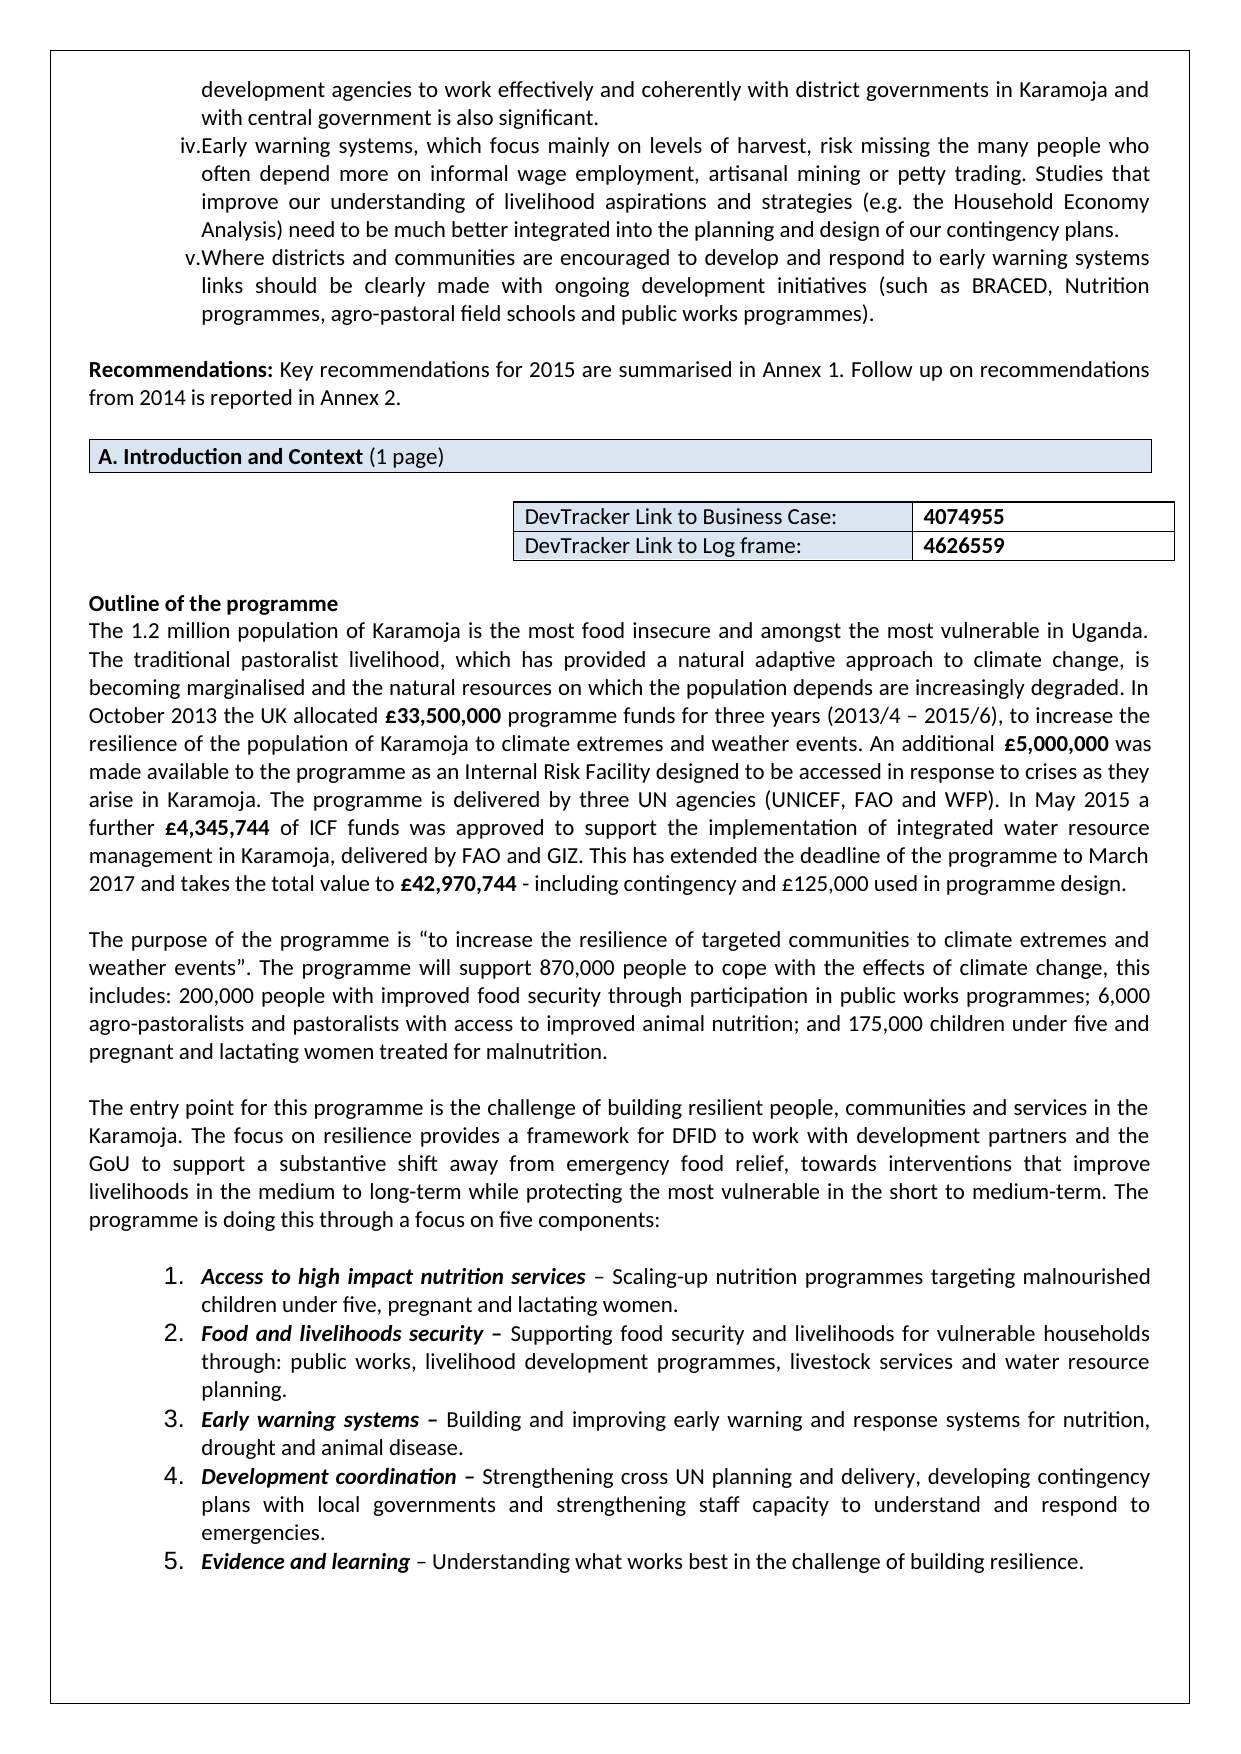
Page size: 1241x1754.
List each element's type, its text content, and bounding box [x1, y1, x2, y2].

list Where districts and communities are encouraged to develop and respond to early warning systems links should be clearly made with ongoing development initiatives (such as BRACED, Nutrition programmes, agro-pastoral field schools and public works programmes). [164, 243, 1152, 327]
list development agencies to work effectively and coherently with district governments in Karamoja and with central government is also significant. [164, 75, 1152, 131]
table_header 4074955 [913, 503, 1174, 531]
list Early warning systems – Building and improving early warning and response systems for nutrition, drought and animal disease. [164, 1403, 1152, 1461]
table_cell 4626559 [913, 532, 1174, 559]
list Early warning systems, which focus mainly on levels of harvest, risk missing the many people who often depend more on informal wage employment, artisanal mining or petty trading. Studies that improve our understanding of livelihood aspirations and strategies (e.g. the Household Economy Analysis) need to be much better integrated into the planning and design of our contingency plans. [164, 131, 1152, 243]
list Evidence and learning – Understanding what works best in the challenge of building resilience. [164, 1546, 1152, 1575]
table_header DevTracker Link to Business Case: [514, 503, 912, 531]
text Outline of the programme [89, 589, 1152, 617]
text The 1.2 million population of Karamoja is the most food insecure and amongst the most vulnerable in Uganda. The traditional pastoralist livelihood, which has provided a natural adaptive approach to climate change, is becoming marginalised and the natural resources on which the population depends are increasingly degraded. In October 2013 the UK allocated £33,500,000 programme funds for three years (2013/4 – 2015/6), to increase the resilience of the population of Karamoja to climate extremes and weather events. An additional £5,000,000 was made available to the programme as an Internal Risk Facility designed to be accessed in response to crises as they arise in Karamoja. The programme is delivered by three UN agencies (UNICEF, FAO and WFP). In May 2015 a further £4,345,744 of ICF funds was approved to support the implementation of integrated water resource management in Karamoja, delivered by FAO and GIZ. This has extended the deadline of the programme to March 2017 and takes the total value to £42,970,744 - including contingency and £125,000 used in programme design. [89, 617, 1152, 897]
list Access to high impact nutrition services – Scaling-up nutrition programmes targeting malnourished children under five, pregnant and lactating women. [164, 1261, 1152, 1318]
list Development coordination – Strengthening cross UN planning and delivery, developing contingency plans with local governments and strengthening staff capacity to understand and respond to emergencies. [164, 1461, 1152, 1546]
text The entry point for this programme is the challenge of building resilient people, communities and services in the Karamoja. The focus on resilience provides a framework for DFID to work with development partners and the GoU to support a substantive shift away from emergency food relief, towards interventions that improve livelihoods in the medium to long-term while protecting the most vulnerable in the short to medium-term. The programme is doing this through a focus on five components: [89, 1093, 1152, 1233]
text A. Introduction and Context (1 page) [90, 440, 1151, 472]
text The purpose of the programme is “to increase the resilience of targeted communities to climate extremes and weather events”. The programme will support 870,000 people to cope with the effects of climate change, this includes: 200,000 people with improved food security through participation in public works programmes; 6,000 agro-pastoralists and pastoralists with access to improved animal nutrition; and 175,000 children under five and pregnant and lactating women treated for malnutrition. [89, 925, 1152, 1065]
text Recommendations: Key recommendations for 2015 are summarised in Annex 1. Follow up on recommendations from 2014 is reported in Annex 2. [89, 355, 1152, 411]
table_cell DevTracker Link to Log frame: [514, 532, 912, 559]
list Food and livelihoods security – Supporting food security and livelihoods for vulnerable households through: public works, livelihood development programmes, livestock services and water resource planning. [164, 1318, 1152, 1403]
